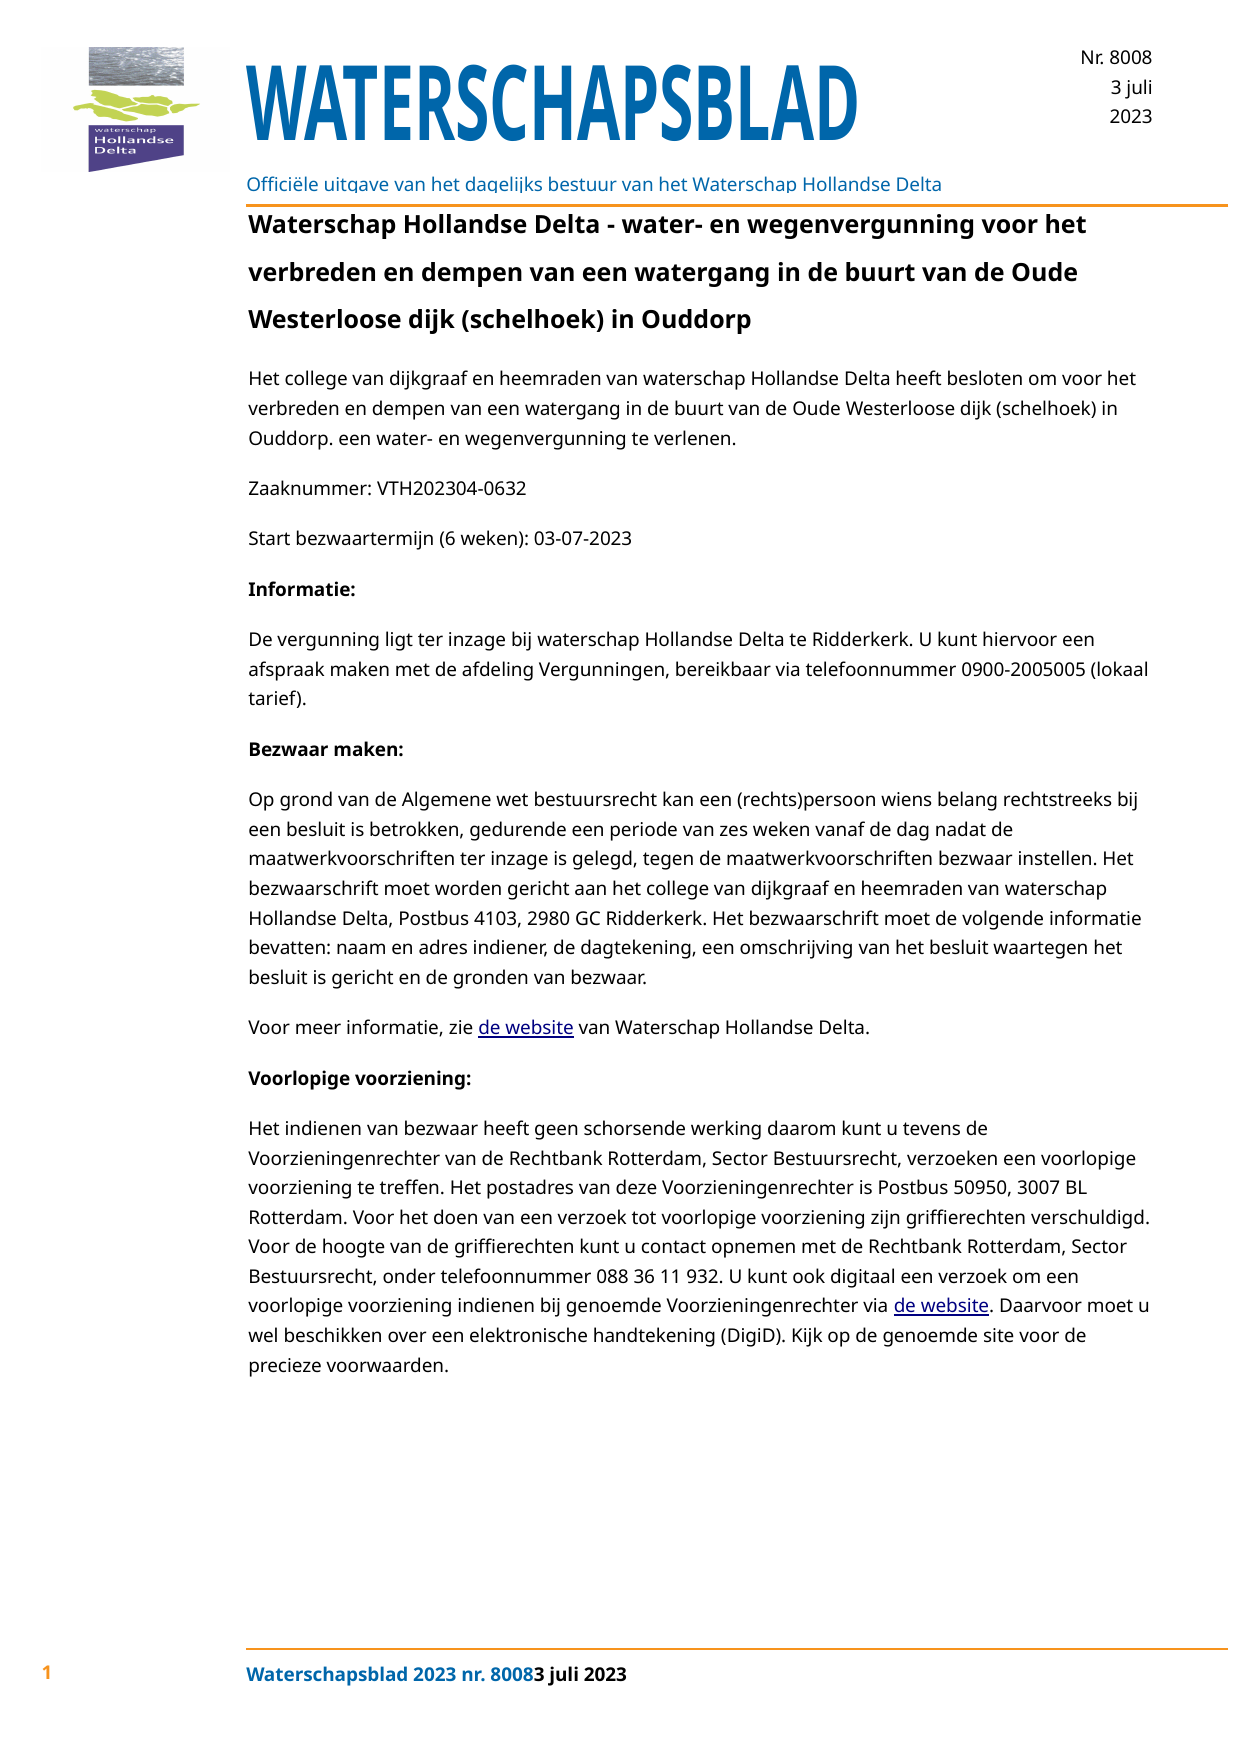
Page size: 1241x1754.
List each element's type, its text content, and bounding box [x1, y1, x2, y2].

text De vergunning ligt ter inzage bij waterschap Hollandse Delta te Ridderkerk. U kunt hiervoor een afspraak maken met de afdeling Vergunningen, bereikbaar via telefoonnummer 0900-2005005 (lokaal tarief). [248, 626, 1152, 711]
picture [41, 47, 231, 172]
text Waterschap Hollandse Delta - water- en wegenvergunning voor het verbreden en dempen van een watergang in de buurt van de Oude Westerloose dijk (schelhoek) in Ouddorp [248, 207, 1152, 336]
text Op grond van de Algemene wet bestuursrecht kan een (rechts)persoon wiens belang rechtstreeks bij een besluit is betrokken, gedurende een periode van zes weken vanaf de dag nadat de maatwerkvoorschriften ter inzage is gelegd, tegen de maatwerkvoorschriften bezwaar instellen. Het bezwaarschrift moet worden gericht aan het college van dijkgraaf en heemraden van waterschap Hollandse Delta, Postbus 4103, 2980 GC Ridderkerk. Het bezwaarschrift moet de volgende informatie bevatten: naam en adres indiener, de dagtekening, een omschrijving van het besluit waartegen het besluit is gericht en de gronden van bezwaar. [248, 786, 1152, 989]
text Informatie: [248, 576, 1152, 602]
text Voor meer informatie, zie de website van Waterschap Hollandse Delta. [248, 1014, 1152, 1040]
text Zaaknummer: VTH202304-0632 [248, 475, 1152, 501]
text Het indienen van bezwaar heeft geen schorsende werking daarom kunt u tevens de Voorzieningenrechter van de Rechtbank Rotterdam, Sector Bestuursrecht, verzoeken een voorlopige voorziening te treffen. Het postadres van deze Voorzieningenrechter is Postbus 50950, 3007 BL Rotterdam. Voor het doen van een verzoek tot voorlopige voorziening zijn griffierechten verschuldigd. Voor de hoogte van de griffierechten kunt u contact opnemen met de Rechtbank Rotterdam, Sector Bestuursrecht, onder telefoonnummer 088 36 11 932. U kunt ook digitaal een verzoek om een voorlopige voorziening indienen bij genoemde Voorzieningenrechter via de website. Daarvoor moet u wel beschikken over een elektronische handtekening (DigiD). Kijk op de genoemde site voor de precieze voorwaarden. [248, 1115, 1152, 1377]
text Start bezwaartermijn (6 weken): 03-07-2023 [248, 526, 1152, 551]
text Het college van dijkgraaf en heemraden van waterschap Hollandse Delta heeft besloten om voor het verbreden en dempen van een watergang in de buurt van de Oude Westerloose dijk (schelhoek) in Ouddorp. een water- en wegenvergunning te verlenen. [248, 366, 1152, 450]
text Voorlopige voorziening: [248, 1065, 1152, 1090]
text Bezwaar maken: [248, 736, 1152, 762]
